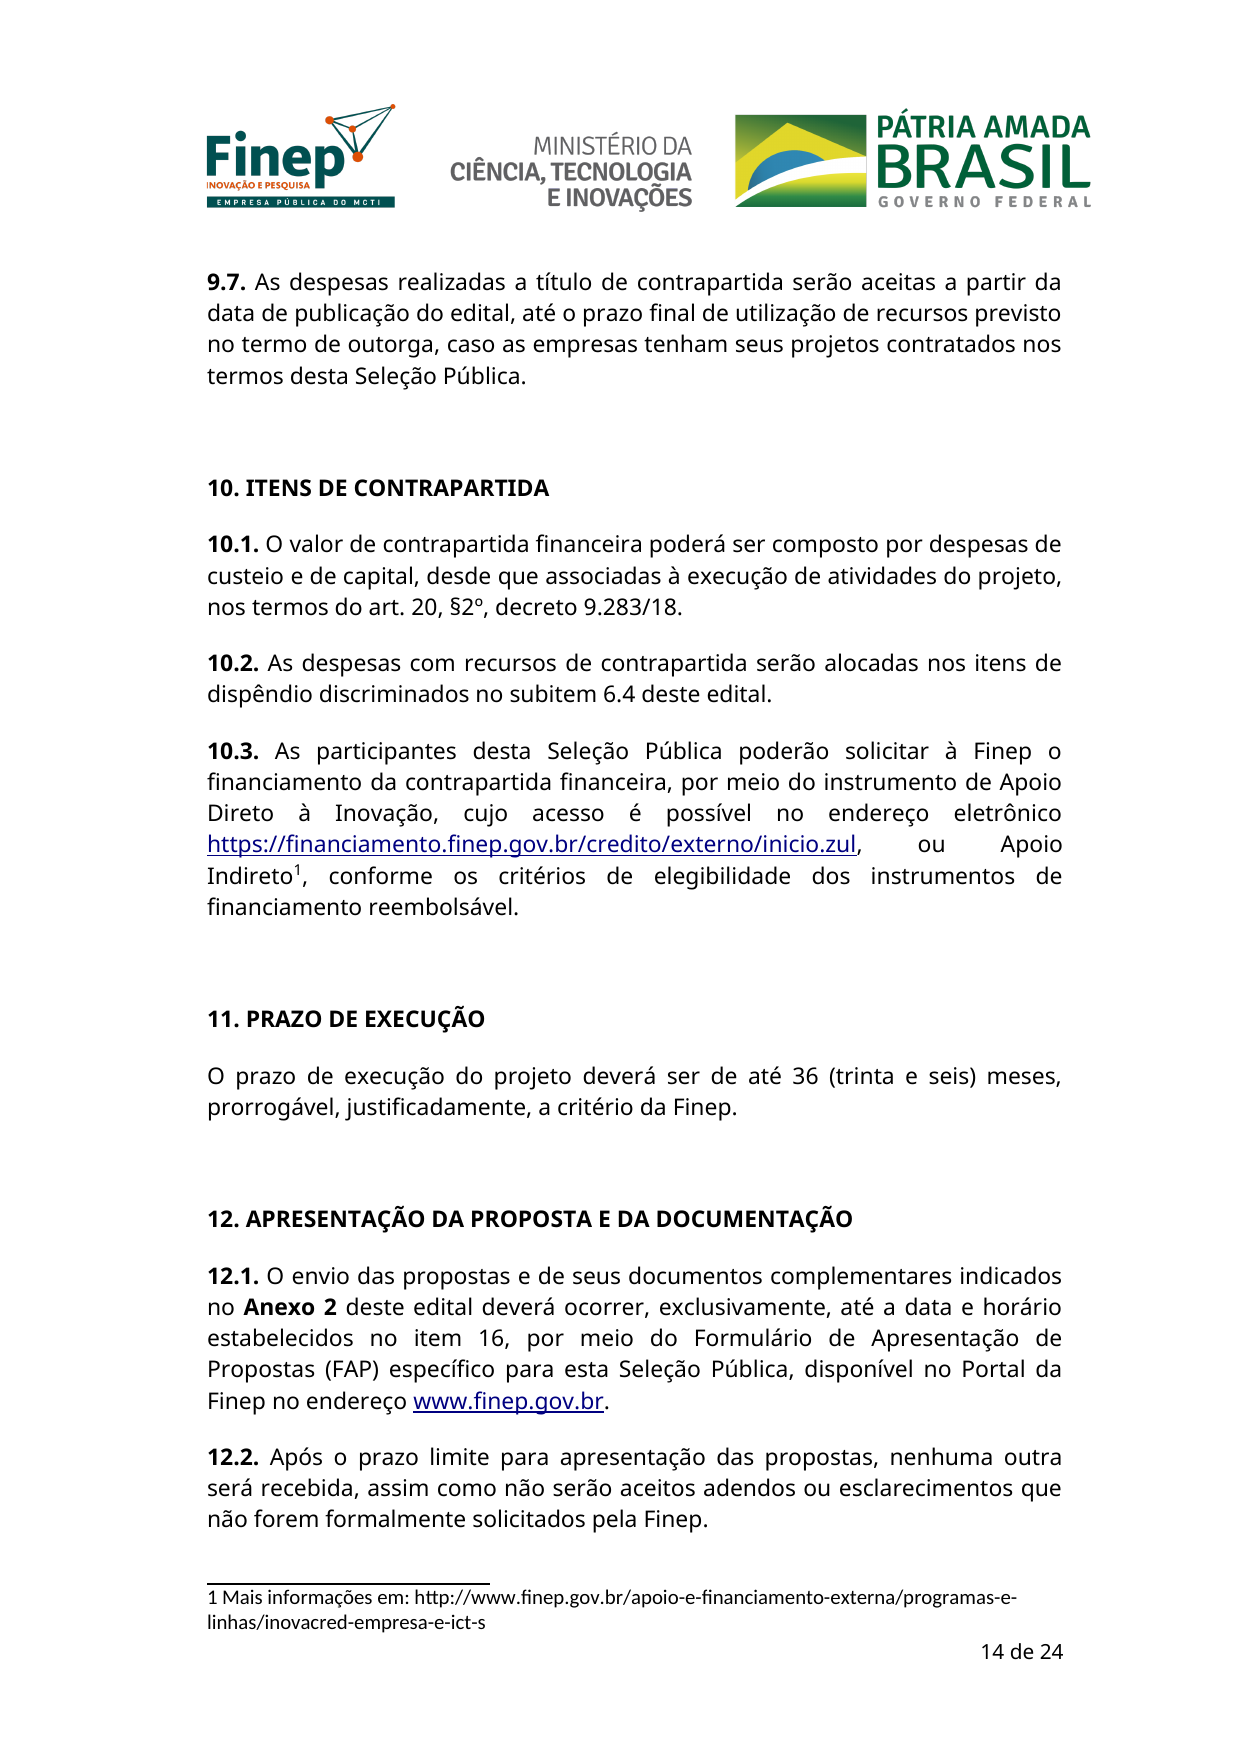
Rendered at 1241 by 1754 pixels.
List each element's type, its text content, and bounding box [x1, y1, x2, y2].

text 10. ITENS DE CONTRAPARTIDA [207, 472, 1063, 503]
text 12.2. Após o prazo limite para apresentação das propostas, nenhuma outra será recebida, assim como não serão aceitos adendos ou esclarecimentos que não forem formalmente solicitados pela Finep. [207, 1441, 1063, 1534]
text O prazo de execução do projeto deverá ser de até 36 (trinta e seis) meses, prorrogável, justificadamente, a critério da Finep. [207, 1059, 1063, 1122]
text 12. APRESENTAÇÃO DA PROPOSTA E DA DOCUMENTAÇÃO [207, 1203, 1063, 1234]
text 12.1. O envio das propostas e de seus documentos complementares indicados no Anexo 2 deste edital deverá ocorrer, exclusivamente, até a data e horário estabelecidos no item 16, por meio do Formulário de Apresentação de Propostas (FAP) específico para esta Seleção Pública, disponível no Portal da Finep no endereço www.finep.gov.br. [207, 1259, 1063, 1416]
text 10.1. O valor de contrapartida financeira poderá ser composto por despesas de custeio e de capital, desde que associadas à execução de atividades do projeto, nos termos do art. 20, §2º, decreto 9.283/18. [207, 528, 1063, 622]
text 10.3. As participantes desta Seleção Pública poderão solicitar à Finep o financiamento da contrapartida financeira, por meio do instrumento de Apoio Direto à Inovação, cujo acesso é possível no endereço eletrônico https://financiamento.finep.gov.br/credito/externo/inicio.zul, ou Apoio Indireto, conforme os critérios de elegibilidade dos instrumentos de financiamento reembolsável. [207, 734, 1063, 922]
text 11. PRAZO DE EXECUÇÃO [207, 1003, 1063, 1034]
text 10.2. As despesas com recursos de contrapartida serão alocadas nos itens de dispêndio discriminados no subitem 6.4 deste edital. [207, 647, 1063, 709]
text Mais informações em: http://www.finep.gov.br/apoio-e-financiamento-externa/programas-e-linhas/inovacred-empresa-e-ict-s [207, 1584, 1063, 1635]
text 9.7. As despesas realizadas a título de contrapartida serão aceitas a partir da data de publicação do edital, até o prazo final de utilização de recursos previsto no termo de outorga, caso as empresas tenham seus projetos contratados nos termos desta Seleção Pública. [207, 266, 1063, 391]
